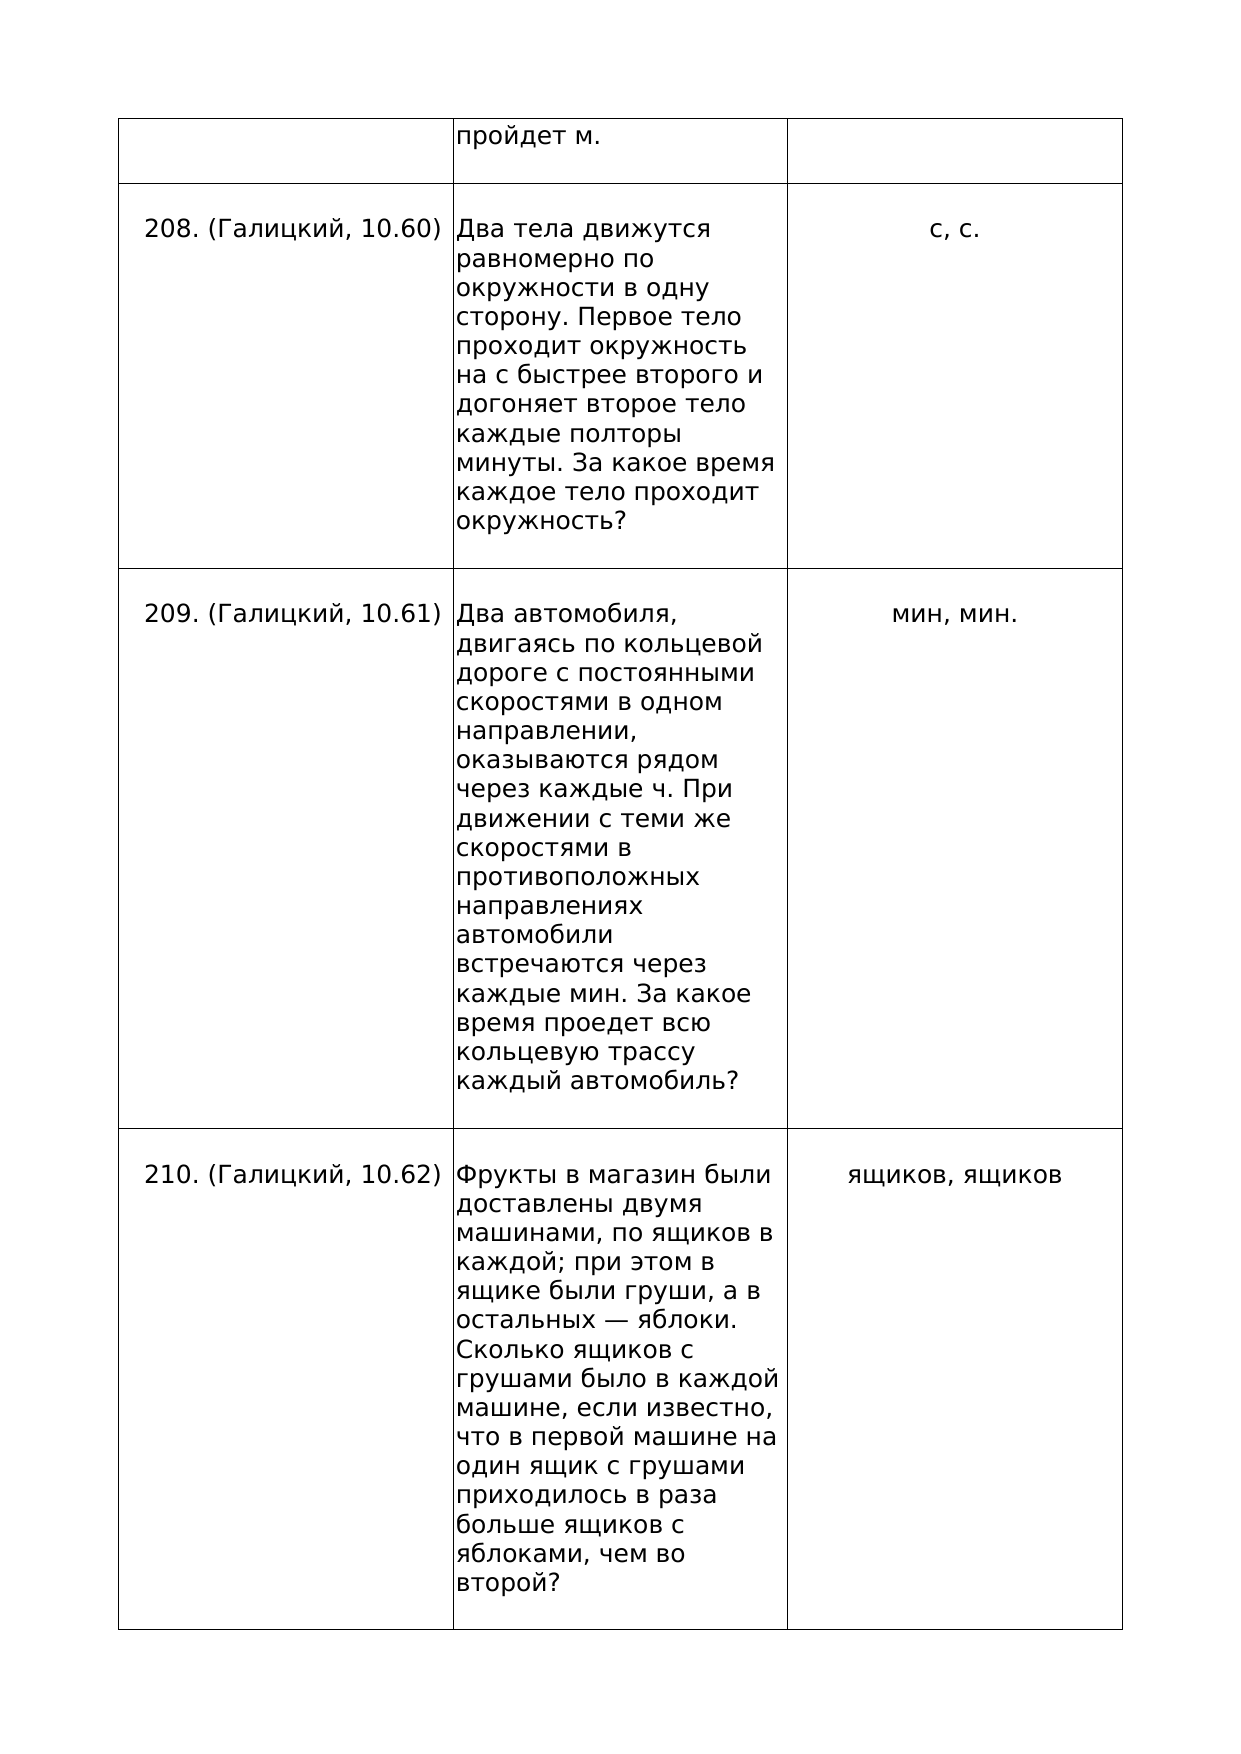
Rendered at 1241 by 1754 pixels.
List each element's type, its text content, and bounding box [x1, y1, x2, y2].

table_cell [119, 119, 453, 182]
table_cell с, с. [788, 184, 1122, 567]
table_cell [788, 119, 1122, 182]
table_cell Два тела движутся равномерно по окружности в одну сторону. Первое тело проходит окружность на с быстрее второго и догоняет второе тело каждые полторы минуты. За какое время каждое тело проходит окружность? [454, 184, 787, 567]
table_cell 210. (Галицкий, 10.62) [119, 1129, 453, 1629]
table_cell мин, мин. [788, 569, 1122, 1128]
table_cell пройдет м. [454, 119, 787, 182]
table_cell ящиков, ящиков [788, 1129, 1122, 1629]
table_cell Фрукты в магазин были доставлены двумя машинами, по ящиков в каждой; при этом в ящике были груши, а в остальных — яблоки. Сколько ящиков с грушами было в каждой машине, если известно, что в первой машине на один ящик с грушами приходилось в раза больше ящиков с яблоками, чем во второй? [454, 1129, 787, 1629]
table_cell 208. (Галицкий, 10.60) [119, 184, 453, 567]
table_cell Два автомобиля, двигаясь по кольцевой дороге с постоянными скоростями в одном направлении, оказываются рядом через каждые ч. При движении с теми же скоростями в противоположных направлениях автомобили встречаются через каждые мин. За какое время проедет всю кольцевую трассу каждый автомобиль? [454, 569, 787, 1128]
table_cell 209. (Галицкий, 10.61) [119, 569, 453, 1128]
